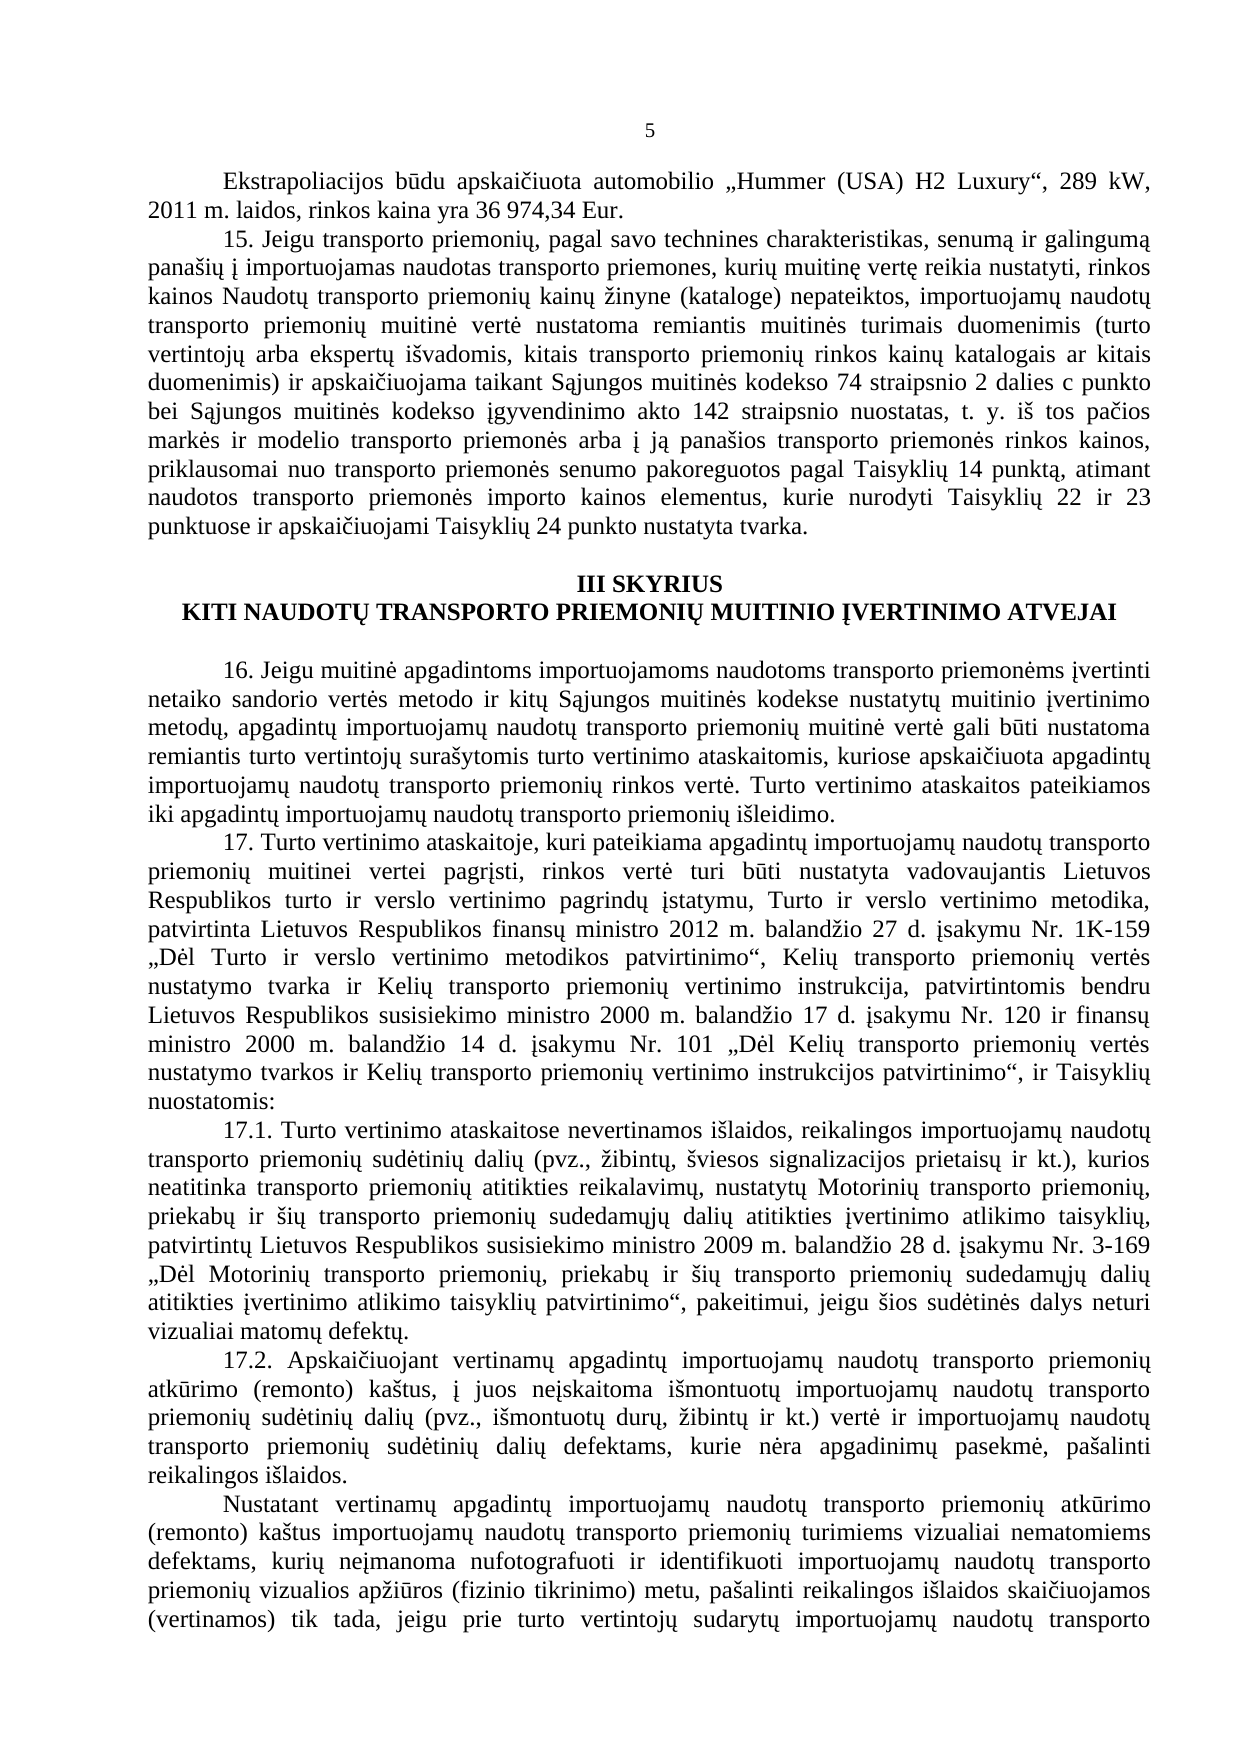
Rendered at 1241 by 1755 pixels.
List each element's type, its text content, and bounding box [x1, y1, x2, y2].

text 16. Jeigu muitinė apgadintoms importuojamoms naudotoms transporto priemonėms įvertinti netaiko sandorio vertės metodo ir kitų Sąjungos muitinės kodekse nustatytų muitinio įvertinimo metodų, apgadintų importuojamų naudotų transporto priemonių muitinė vertė gali būti nustatoma remiantis turto vertintojų surašytomis turto vertinimo ataskaitomis, kuriose apskaičiuota apgadintų importuojamų naudotų transporto priemonių rinkos vertė. Turto vertinimo ataskaitos pateikiamos iki apgadintų importuojamų naudotų transporto priemonių išleidimo. [148, 655, 1152, 827]
text 17.1. Turto vertinimo ataskaitose nevertinamos išlaidos, reikalingos importuojamų naudotų transporto priemonių sudėtinių dalių (pvz., žibintų, šviesos signalizacijos prietaisų ir kt.), kurios neatitinka transporto priemonių atitikties reikalavimų, nustatytų Motorinių transporto priemonių, priekabų ir šių transporto priemonių sudedamųjų dalių atitikties įvertinimo atlikimo taisyklių, patvirtintų Lietuvos Respublikos susisiekimo ministro 2009 m. balandžio 28 d. įsakymu Nr. 3-169 „Dėl Motorinių transporto priemonių, priekabų ir šių transporto priemonių sudedamųjų dalių atitikties įvertinimo atlikimo taisyklių patvirtinimo“, pakeitimui, jeigu šios sudėtinės dalys neturi vizualiai matomų defektų. [148, 1115, 1152, 1345]
text KITI NAUDOTŲ transporto priemonių MUITINIO ĮVERTINIMO ATVEJAI [148, 597, 1152, 626]
text Nustatant vertinamų apgadintų importuojamų naudotų transporto priemonių atkūrimo (remonto) kaštus importuojamų naudotų transporto priemonių turimiems vizualiai nematomiems defektams, kurių neįmanoma nufotografuoti ir identifikuoti importuojamų naudotų transporto priemonių vizualios apžiūros (fizinio tikrinimo) metu, pašalinti reikalingos išlaidos skaičiuojamos (vertinamos) tik tada, jeigu prie turto vertintojų sudarytų importuojamų naudotų transporto [148, 1489, 1152, 1632]
text III SKYRIUS [148, 569, 1152, 597]
text Ekstrapoliacijos būdu apskaičiuota automobilio „Hummer (USA) H2 Luxury“, 289 kW, 2011 m. laidos, rinkos kaina yra 36 974,34 Eur. [148, 166, 1152, 224]
text 17. Turto vertinimo ataskaitoje, kuri pateikiama apgadintų importuojamų naudotų transporto priemonių muitinei vertei pagrįsti, rinkos vertė turi būti nustatyta vadovaujantis Lietuvos Respublikos turto ir verslo vertinimo pagrindų įstatymu, Turto ir verslo vertinimo metodika, patvirtinta Lietuvos Respublikos finansų ministro 2012 m. balandžio 27 d. įsakymu Nr. 1K-159 „Dėl Turto ir verslo vertinimo metodikos patvirtinimo“, Kelių transporto priemonių vertės nustatymo tvarka ir Kelių transporto priemonių vertinimo instrukcija, patvirtintomis bendru Lietuvos Respublikos susisiekimo ministro 2000 m. balandžio 17 d. įsakymu Nr. 120 ir finansų ministro 2000 m. balandžio 14 d. įsakymu Nr. 101 „Dėl Kelių transporto priemonių vertės nustatymo tvarkos ir Kelių transporto priemonių vertinimo instrukcijos patvirtinimo“, ir Taisyklių nuostatomis: [148, 827, 1152, 1115]
text 15. Jeigu transporto priemonių, pagal savo technines charakteristikas, senumą ir galingumą panašių į importuojamas naudotas transporto priemones, kurių muitinę vertę reikia nustatyti, rinkos kainos Naudotų transporto priemonių kainų žinyne (kataloge) nepateiktos, importuojamų naudotų transporto priemonių muitinė vertė nustatoma remiantis muitinės turimais duomenimis (turto vertintojų arba ekspertų išvadomis, kitais transporto priemonių rinkos kainų katalogais ar kitais duomenimis) ir apskaičiuojama taikant Sąjungos muitinės kodekso 74 straipsnio 2 dalies c punkto bei Sąjungos muitinės kodekso įgyvendinimo akto 142 straipsnio nuostatas, t. y. iš tos pačios markės ir modelio transporto priemonės arba į ją panašios transporto priemonės rinkos kainos, priklausomai nuo transporto priemonės senumo pakoreguotos pagal Taisyklių 14 punktą, atimant naudotos transporto priemonės importo kainos elementus, kurie nurodyti Taisyklių 22 ir 23 punktuose ir apskaičiuojami Taisyklių 24 punkto nustatyta tvarka. [148, 224, 1152, 540]
text 17.2. Apskaičiuojant vertinamų apgadintų importuojamų naudotų transporto priemonių atkūrimo (remonto) kaštus, į juos neįskaitoma išmontuotų importuojamų naudotų transporto priemonių sudėtinių dalių (pvz., išmontuotų durų, žibintų ir kt.) vertė ir importuojamų naudotų transporto priemonių sudėtinių dalių defektams, kurie nėra apgadinimų pasekmė, pašalinti reikalingos išlaidos. [148, 1345, 1152, 1489]
